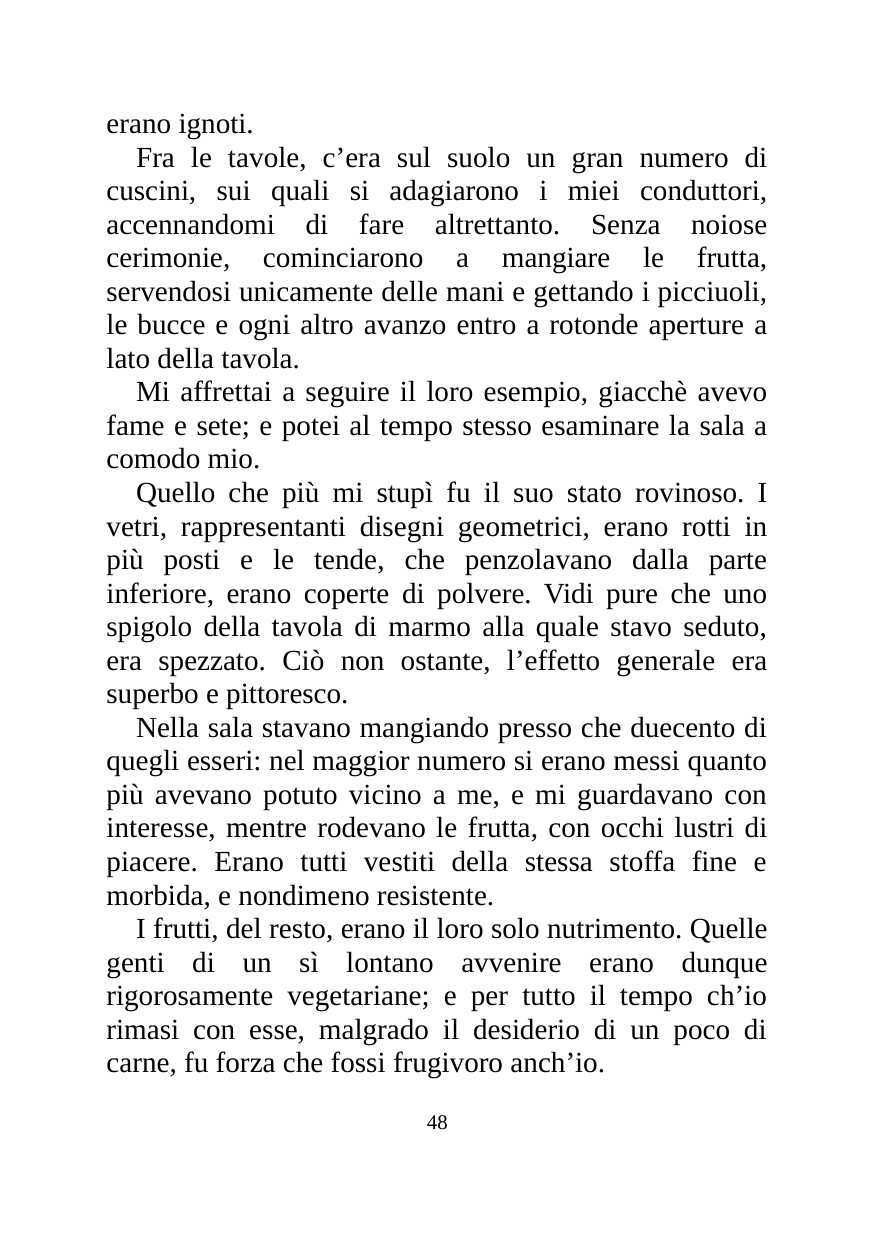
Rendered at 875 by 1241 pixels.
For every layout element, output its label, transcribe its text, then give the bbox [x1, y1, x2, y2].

text Nella sala stavano mangiando presso che duecento di quegli esseri: nel maggior numero si erano messi quanto più avevano potuto vicino a me, e mi guardavano con interesse, mentre rodevano le frutta, con occhi lustri di piacere. Erano tutti vestiti della stessa stoffa fine e morbida, e nondimeno resistente. [106, 710, 768, 911]
text Quello che più mi stupì fu il suo stato rovinoso. I vetri, rappresentanti disegni geometrici, erano rotti in più posti e le tende, che penzolavano dalla parte inferiore, erano coperte di polvere. Vidi pure che uno spigolo della tavola di marmo alla quale stavo seduto, era spezzato. Ciò non ostante, l’effetto generale era superbo e pittoresco. [106, 475, 768, 710]
text Mi affrettai a seguire il loro esempio, giacchè avevo fame e sete; e potei al tempo stesso esaminare la sala a comodo mio. [106, 374, 768, 475]
text I frutti, del resto, erano il loro solo nutrimento. Quelle genti di un sì lontano avvenire erano dunque rigorosamente vegetariane; e per tutto il tempo ch’io rimasi con esse, malgrado il desiderio di un poco di carne, fu forza che fossi frugivoro anch’io. [106, 911, 768, 1079]
text erano ignoti. [106, 106, 768, 140]
text Fra le tavole, c’era sul suolo un gran numero di cuscini, sui quali si adagiarono i miei conduttori, accennandomi di fare altrettanto. Senza noiose cerimonie, cominciarono a mangiare le frutta, servendosi unicamente delle mani e gettando i picciuoli, le bucce e ogni altro avanzo entro a rotonde aperture a lato della tavola. [106, 140, 768, 374]
